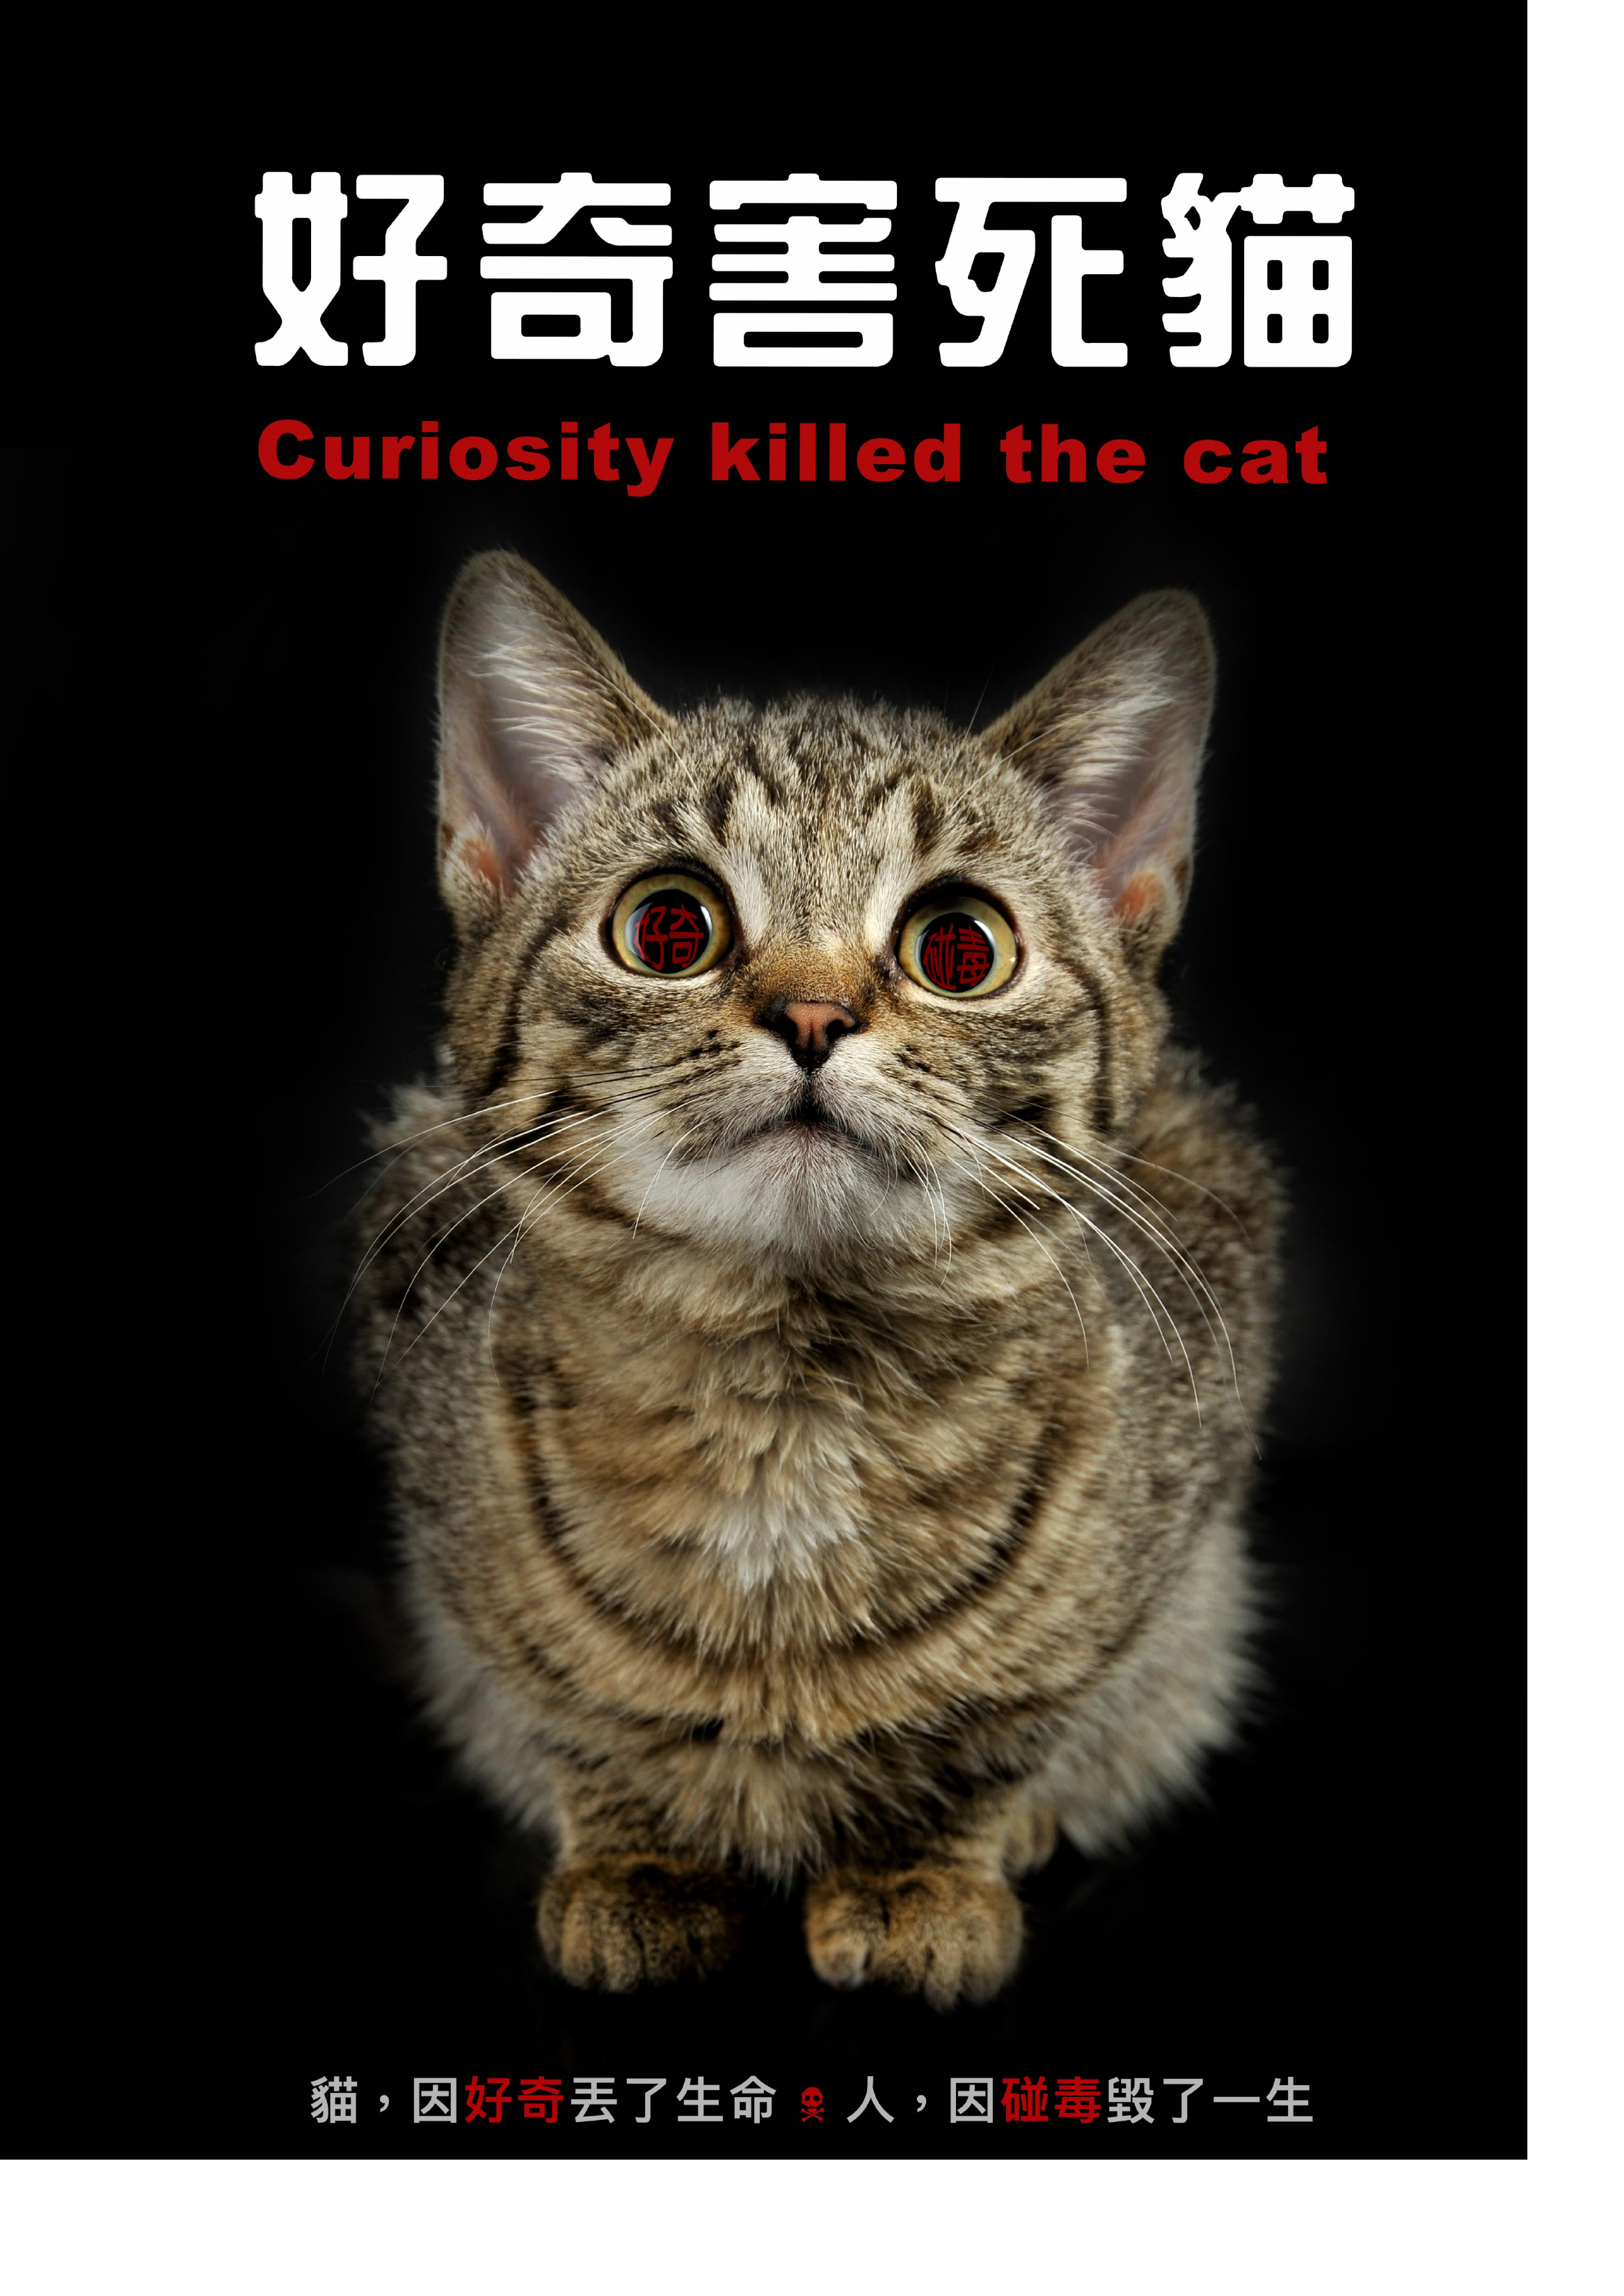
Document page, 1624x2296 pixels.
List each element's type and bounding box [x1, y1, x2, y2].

picture [0, 0, 1528, 2160]
